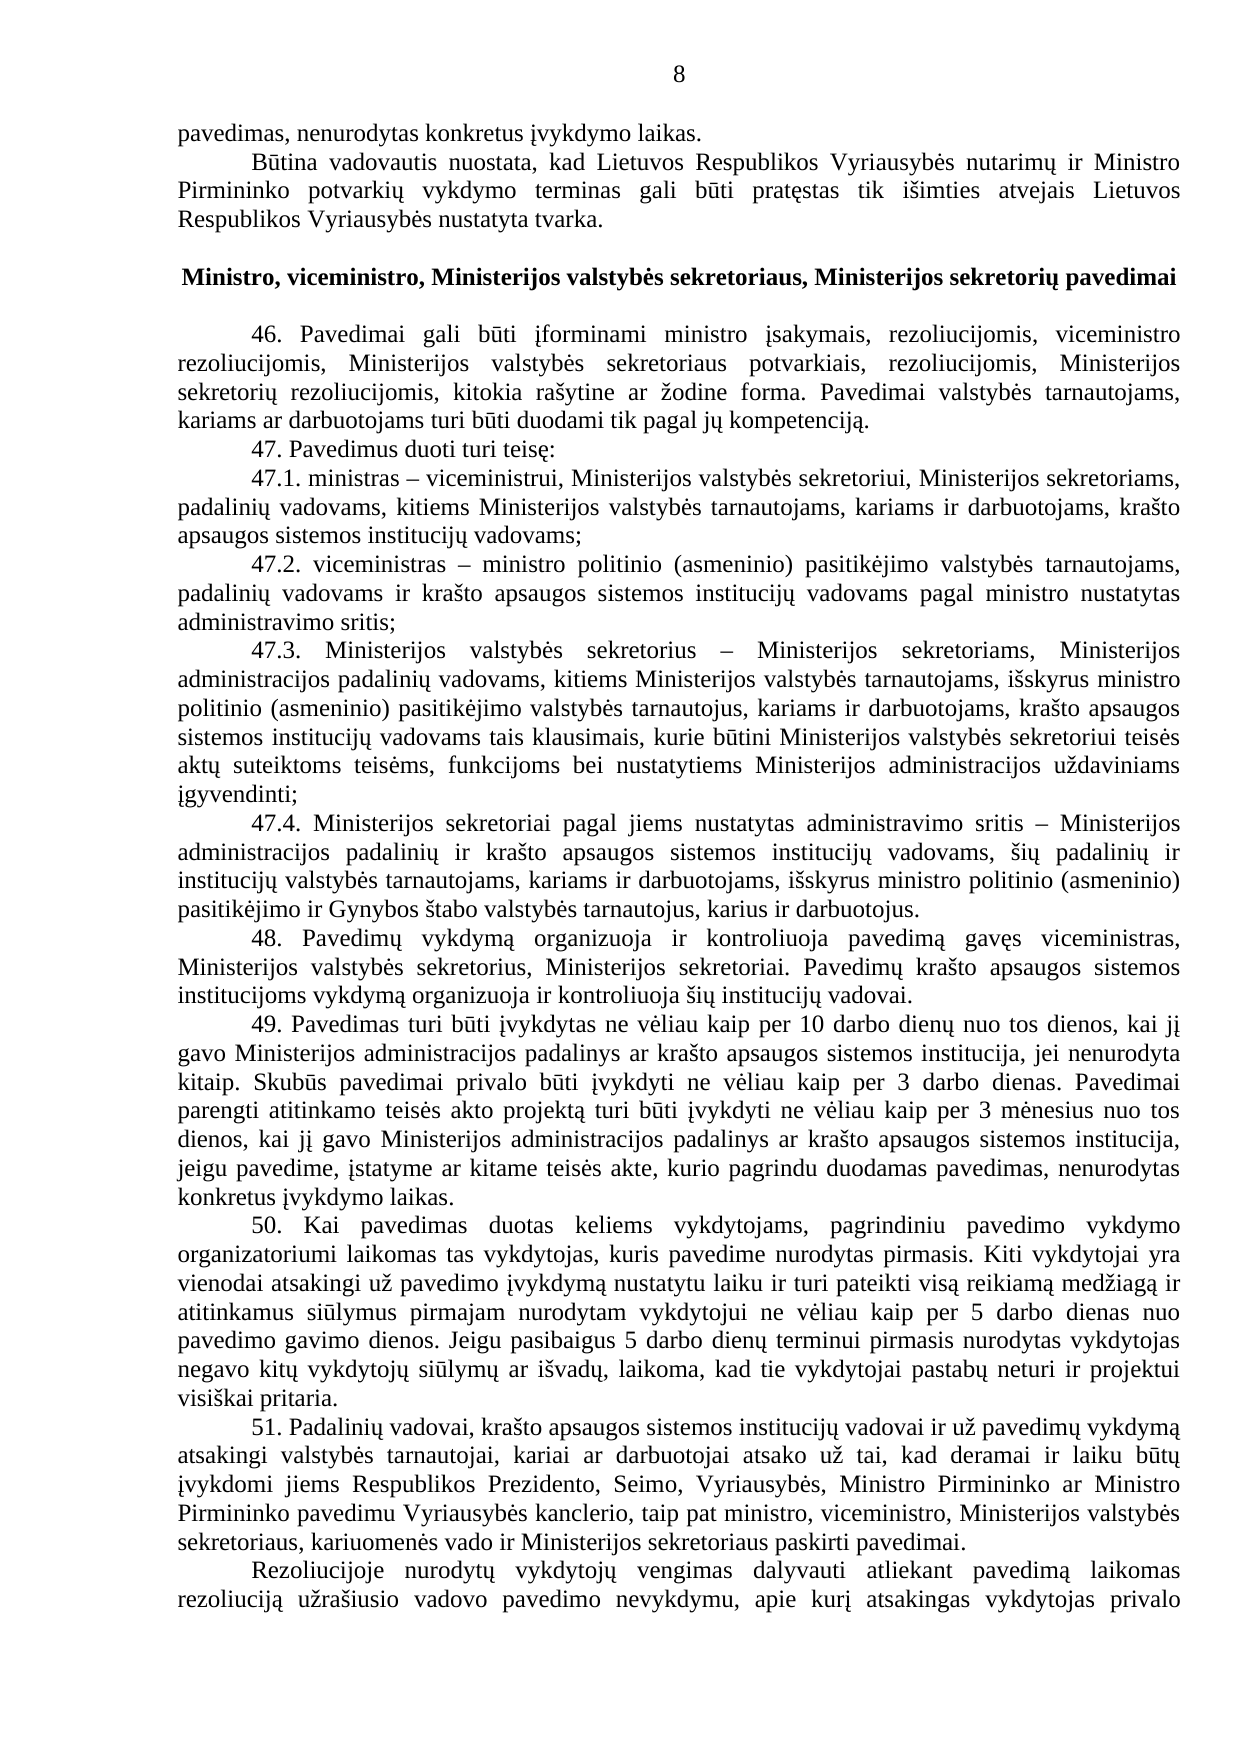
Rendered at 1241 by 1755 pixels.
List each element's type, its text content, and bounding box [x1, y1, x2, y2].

text Ministro, viceministro, Ministerijos valstybės sekretoriaus, Ministerijos sekretorių pavedimai [177, 262, 1181, 291]
text Rezoliucijoje nurodytų vykdytojų vengimas dalyvauti atliekant pavedimą laikomas rezoliuciją užrašiusio vadovo pavedimo nevykdymu, apie kurį atsakingas vykdytojas privalo [177, 1556, 1181, 1613]
text 46. Pavedimai gali būti įforminami ministro įsakymais, rezoliucijomis, viceministro rezoliucijomis, Ministerijos valstybės sekretoriaus potvarkiais, rezoliucijomis, Ministerijos sekretorių rezoliucijomis, kitokia rašytine ar žodine forma. Pavedimai valstybės tarnautojams, kariams ar darbuotojams turi būti duodami tik pagal jų kompetenciją. [177, 319, 1181, 434]
text 47. Pavedimus duoti turi teisę: [177, 434, 1181, 463]
text pavedimas, nenurodytas konkretus įvykdymo laikas. [177, 118, 1181, 147]
text Būtina vadovautis nuostata, kad Lietuvos Respublikos Vyriausybės nutarimų ir Ministro Pirmininko potvarkių vykdymo terminas gali būti pratęstas tik išimties atvejais Lietuvos Respublikos Vyriausybės nustatyta tvarka. [177, 147, 1181, 233]
text 47.3. Ministerijos valstybės sekretorius – Ministerijos sekretoriams, Ministerijos administracijos padalinių vadovams, kitiems Ministerijos valstybės tarnautojams, išskyrus ministro politinio (asmeninio) pasitikėjimo valstybės tarnautojus, kariams ir darbuotojams, krašto apsaugos sistemos institucijų vadovams tais klausimais, kurie būtini Ministerijos valstybės sekretoriui teisės aktų suteiktoms teisėms, funkcijoms bei nustatytiems Ministerijos administracijos uždaviniams įgyvendinti; [177, 636, 1181, 808]
text 50. Kai pavedimas duotas keliems vykdytojams, pagrindiniu pavedimo vykdymo organizatoriumi laikomas tas vykdytojas, kuris pavedime nurodytas pirmasis. Kiti vykdytojai yra vienodai atsakingi už pavedimo įvykdymą nustatytu laiku ir turi pateikti visą reikiamą medžiagą ir atitinkamus siūlymus pirmajam nurodytam vykdytojui ne vėliau kaip per 5 darbo dienas nuo pavedimo gavimo dienos. Jeigu pasibaigus 5 darbo dienų terminui pirmasis nurodytas vykdytojas negavo kitų vykdytojų siūlymų ar išvadų, laikoma, kad tie vykdytojai pastabų neturi ir projektui visiškai pritaria. [177, 1211, 1181, 1412]
text 49. Pavedimas turi būti įvykdytas ne vėliau kaip per 10 darbo dienų nuo tos dienos, kai jį gavo Ministerijos administracijos padalinys ar krašto apsaugos sistemos institucija, jei nenurodyta kitaip. Skubūs pavedimai privalo būti įvykdyti ne vėliau kaip per 3 darbo dienas. Pavedimai parengti atitinkamo teisės akto projektą turi būti įvykdyti ne vėliau kaip per 3 mėnesius nuo tos dienos, kai jį gavo Ministerijos administracijos padalinys ar krašto apsaugos sistemos institucija, jeigu pavedime, įstatyme ar kitame teisės akte, kurio pagrindu duodamas pavedimas, nenurodytas konkretus įvykdymo laikas. [177, 1009, 1181, 1211]
text 47.2. viceministras – ministro politinio (asmeninio) pasitikėjimo valstybės tarnautojams, padalinių vadovams ir krašto apsaugos sistemos institucijų vadovams pagal ministro nustatytas administravimo sritis; [177, 549, 1181, 636]
text 47.1. ministras – viceministrui, Ministerijos valstybės sekretoriui, Ministerijos sekretoriams, padalinių vadovams, kitiems Ministerijos valstybės tarnautojams, kariams ir darbuotojams, krašto apsaugos sistemos institucijų vadovams; [177, 463, 1181, 549]
text 48. Pavedimų vykdymą organizuoja ir kontroliuoja pavedimą gavęs viceministras, Ministerijos valstybės sekretorius, Ministerijos sekretoriai. Pavedimų krašto apsaugos sistemos institucijoms vykdymą organizuoja ir kontroliuoja šių institucijų vadovai. [177, 923, 1181, 1009]
text 47.4. Ministerijos sekretoriai pagal jiems nustatytas administravimo sritis – Ministerijos administracijos padalinių ir krašto apsaugos sistemos institucijų vadovams, šių padalinių ir institucijų valstybės tarnautojams, kariams ir darbuotojams, išskyrus ministro politinio (asmeninio) pasitikėjimo ir Gynybos štabo valstybės tarnautojus, karius ir darbuotojus. [177, 808, 1181, 923]
text 51. Padalinių vadovai, krašto apsaugos sistemos institucijų vadovai ir už pavedimų vykdymą atsakingi valstybės tarnautojai, kariai ar darbuotojai atsako už tai, kad deramai ir laiku būtų įvykdomi jiems Respublikos Prezidento, Seimo, Vyriausybės, Ministro Pirmininko ar Ministro Pirmininko pavedimu Vyriausybės kanclerio, taip pat ministro, viceministro, Ministerijos valstybės sekretoriaus, kariuomenės vado ir Ministerijos sekretoriaus paskirti pavedimai. [177, 1412, 1181, 1556]
